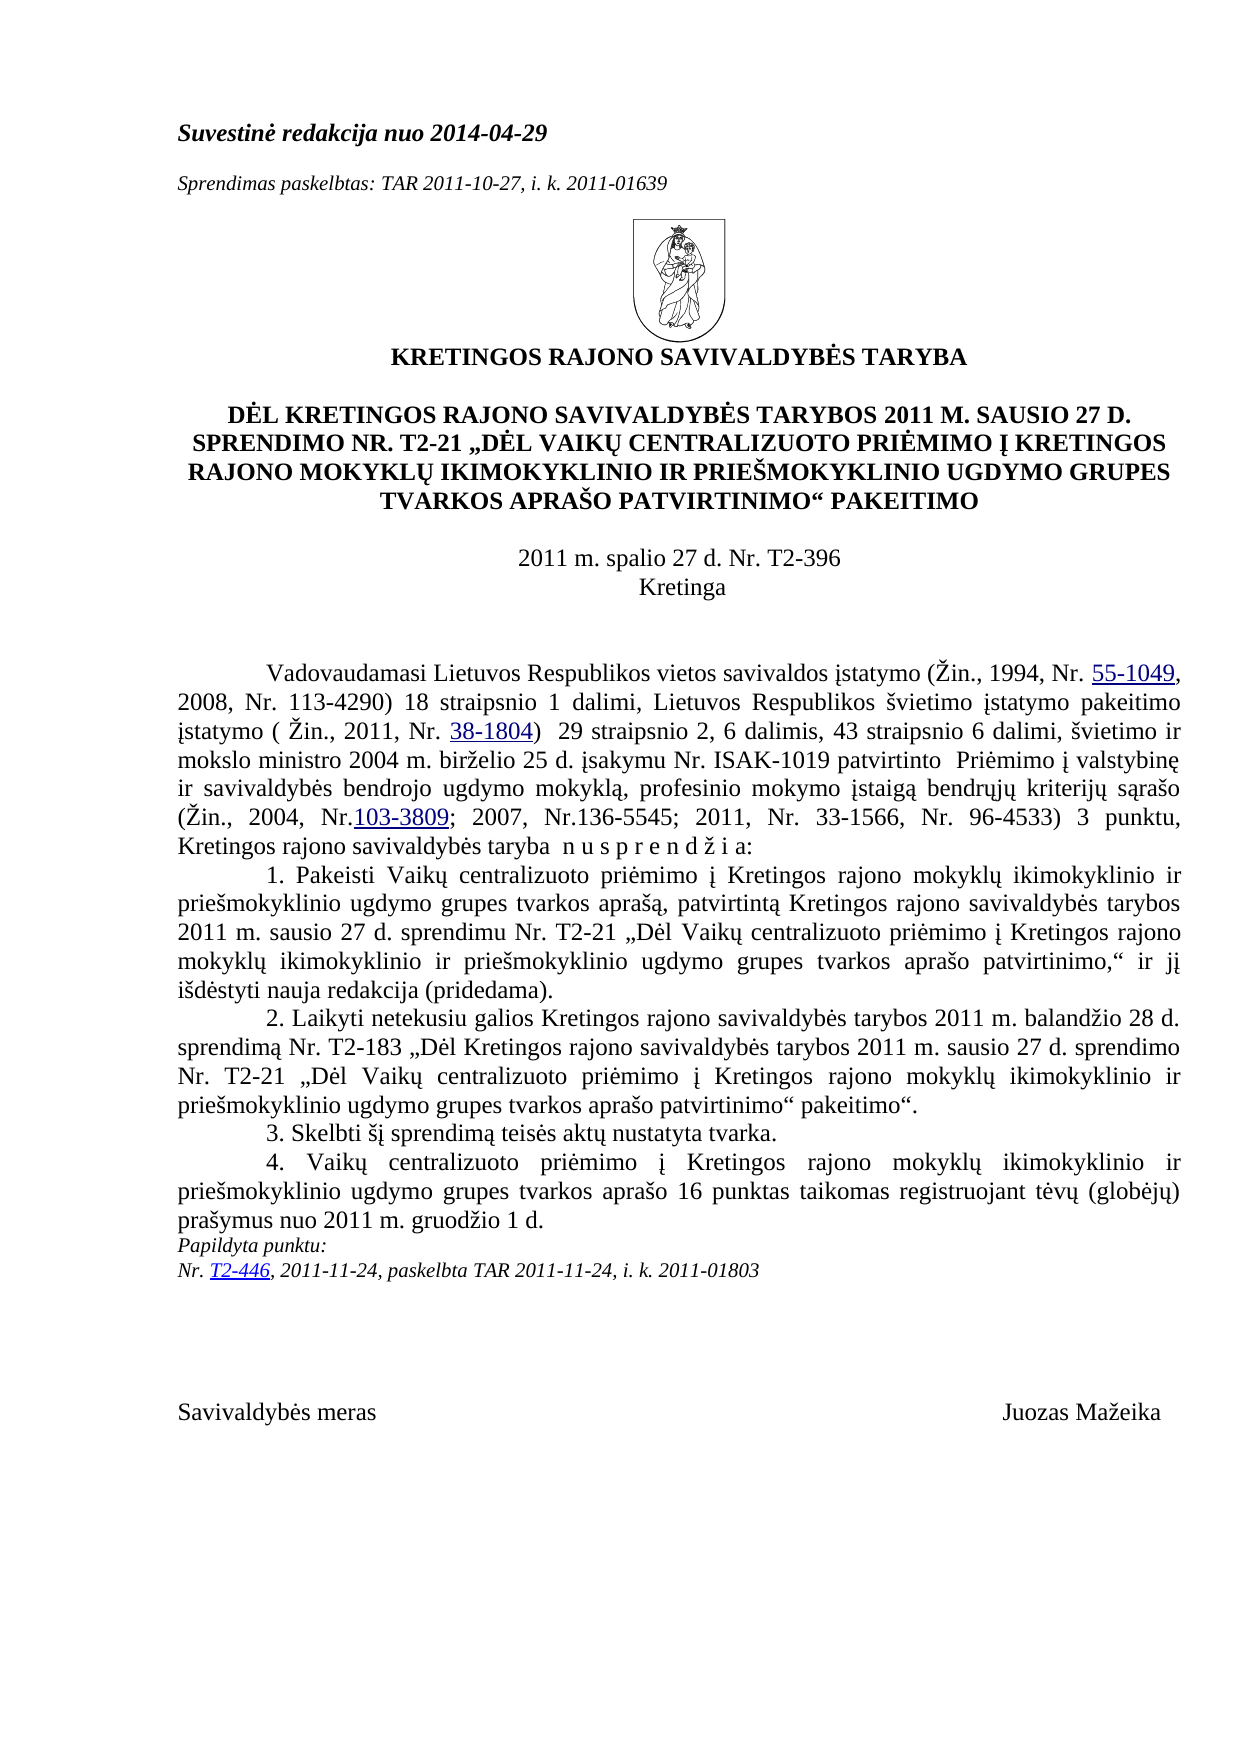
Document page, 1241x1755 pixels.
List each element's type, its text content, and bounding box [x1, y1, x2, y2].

text Kretinga [177, 572, 1181, 601]
text 3. Skelbti šį sprendimą teisės aktų nustatyta tvarka. [177, 1118, 1181, 1147]
text Savivaldybės meras Juozas Mažeika [177, 1397, 1181, 1425]
text Nr. T2-446, 2011-11-24, paskelbta TAR 2011-11-24, i. k. 2011-01803 [177, 1257, 1181, 1282]
text Sprendimas paskelbtas: TAR 2011-10-27, i. k. 2011-01639 [177, 171, 1181, 195]
text 1. Pakeisti Vaikų centralizuoto priėmimo į Kretingos rajono mokyklų ikimokyklinio ir priešmokyklinio ugdymo grupes tvarkos aprašą, patvirtintą Kretingos rajono savivaldybės tarybos 2011 m. sausio 27 d. sprendimu Nr. T2-21 „Dėl Vaikų centralizuoto priėmimo į Kretingos rajono mokyklų ikimokyklinio ir priešmokyklinio ugdymo grupes tvarkos aprašo patvirtinimo,“ ir jį išdėstyti nauja redakcija (pridedama). [177, 860, 1181, 1003]
text 2. Laikyti netekusiu galios Kretingos rajono savivaldybės tarybos 2011 m. balandžio 28 d. sprendimą Nr. T2-183 „Dėl Kretingos rajono savivaldybės tarybos 2011 m. sausio 27 d. sprendimo Nr. T2-21 „Dėl Vaikų centralizuoto priėmimo į Kretingos rajono mokyklų ikimokyklinio ir priešmokyklinio ugdymo grupes tvarkos aprašo patvirtinimo“ pakeitimo“. [177, 1003, 1181, 1118]
text 4. Vaikų centralizuoto priėmimo į Kretingos rajono mokyklų ikimokyklinio ir priešmokyklinio ugdymo grupes tvarkos aprašo 16 punktas taikomas registruojant tėvų (globėjų) prašymus nuo 2011 m. gruodžio 1 d. [177, 1147, 1181, 1233]
text 2011 m. spalio 27 d. Nr. T2-396 [177, 543, 1181, 572]
text Vadovaudamasi Lietuvos Respublikos vietos savivaldos įstatymo (Žin., 1994, Nr. 55-1049, 2008, Nr. 113-4290) 18 straipsnio 1 dalimi, Lietuvos Respublikos švietimo įstatymo pakeitimo įstatymo ( Žin., 2011, Nr. 38-1804) 29 straipsnio 2, 6 dalimis, 43 straipsnio 6 dalimi, švietimo ir mokslo ministro 2004 m. birželio 25 d. įsakymu Nr. ISAK-1019 patvirtinto Priėmimo į valstybinę ir savivaldybės bendrojo ugdymo mokyklą, profesinio mokymo įstaigą bendrųjų kriterijų sąrašo (Žin., 2004, Nr.103-3809; 2007, Nr.136-5545; 2011, Nr. 33-1566, Nr. 96-4533) 3 punktu, Kretingos rajono savivaldybės taryba nusprendžia: [177, 658, 1181, 860]
text Suvestinė redakcija nuo 2014-04-29 [177, 118, 1181, 147]
text KRETINGOS RAJONO SAVIVALDYBĖS TARYBA [177, 342, 1181, 371]
text Papildyta punktu: [177, 1233, 1181, 1257]
text DĖL KRETINGOS RAJONO SAVIVALDYBĖS TARYBOS 2011 M. SAUSIO 27 D. SPRENDIMO NR. T2-21 „DĖL VAIKŲ CENTRALIZUOTO PRIĖMIMO Į KRETINGOS RAJONO MOKYKLŲ IKIMOKYKLINIO IR PRIEŠMOKYKLINIO UGDYMO GRUPES TVARKOS APRAŠO PATVIRTINIMO“ PAKEITIMO [177, 400, 1181, 515]
